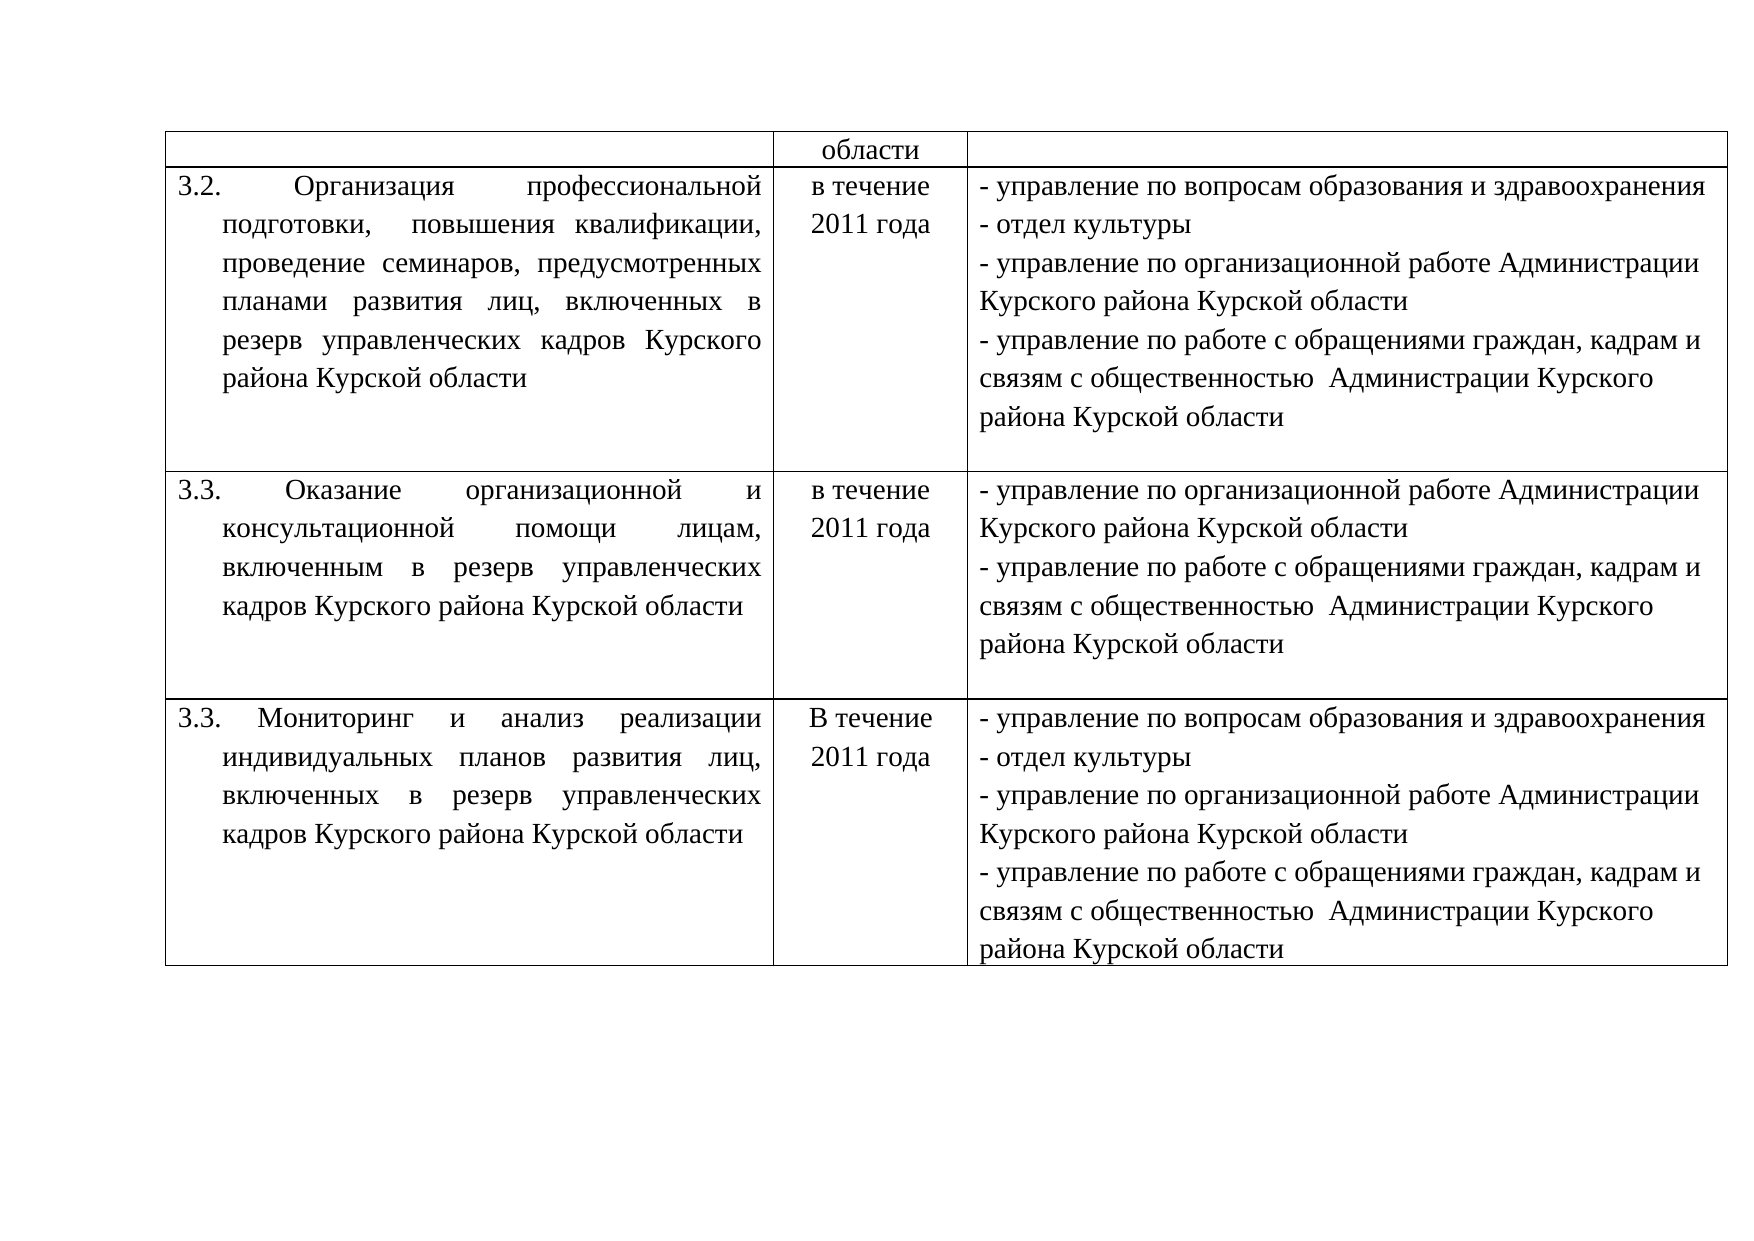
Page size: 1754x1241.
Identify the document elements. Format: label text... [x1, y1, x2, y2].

table_cell в течение 2011 года [774, 168, 967, 471]
table_cell 3.3. Оказание организационной и консультационной помощи лицам, включенным в резерв управленческих кадров Курского района Курской области [166, 472, 773, 698]
table_cell 3.3. Мониторинг и анализ реализации индивидуальных планов развития лиц, включенных в резерв управленческих кадров Курского района Курской области [166, 700, 773, 965]
table_cell [166, 132, 773, 166]
table_cell области [774, 132, 967, 166]
table_cell 3.2. Организация профессиональной подготовки, повышения квалификации, проведение семинаров, предусмотренных планами развития лиц, включенных в резерв управленческих кадров Курского района Курской области [166, 168, 773, 471]
table_cell - управление по вопросам образования и здравоохранения - отдел культуры - управление по организационной работе Администрации Курского района Курской области - управление по работе с обращениями граждан, кадрам и связям с общественностью Администрации Курского района Курской области [968, 700, 1727, 965]
table_cell в течение 2011 года [774, 472, 967, 698]
table_cell - управление по организационной работе Администрации Курского района Курской области - управление по работе с обращениями граждан, кадрам и связям с общественностью Администрации Курского района Курской области [968, 472, 1727, 698]
table_cell [968, 132, 1727, 166]
table_cell - управление по вопросам образования и здравоохранения - отдел культуры - управление по организационной работе Администрации Курского района Курской области - управление по работе с обращениями граждан, кадрам и связям с общественностью Администрации Курского района Курской области [968, 168, 1727, 471]
table_cell В течение 2011 года [774, 700, 967, 965]
